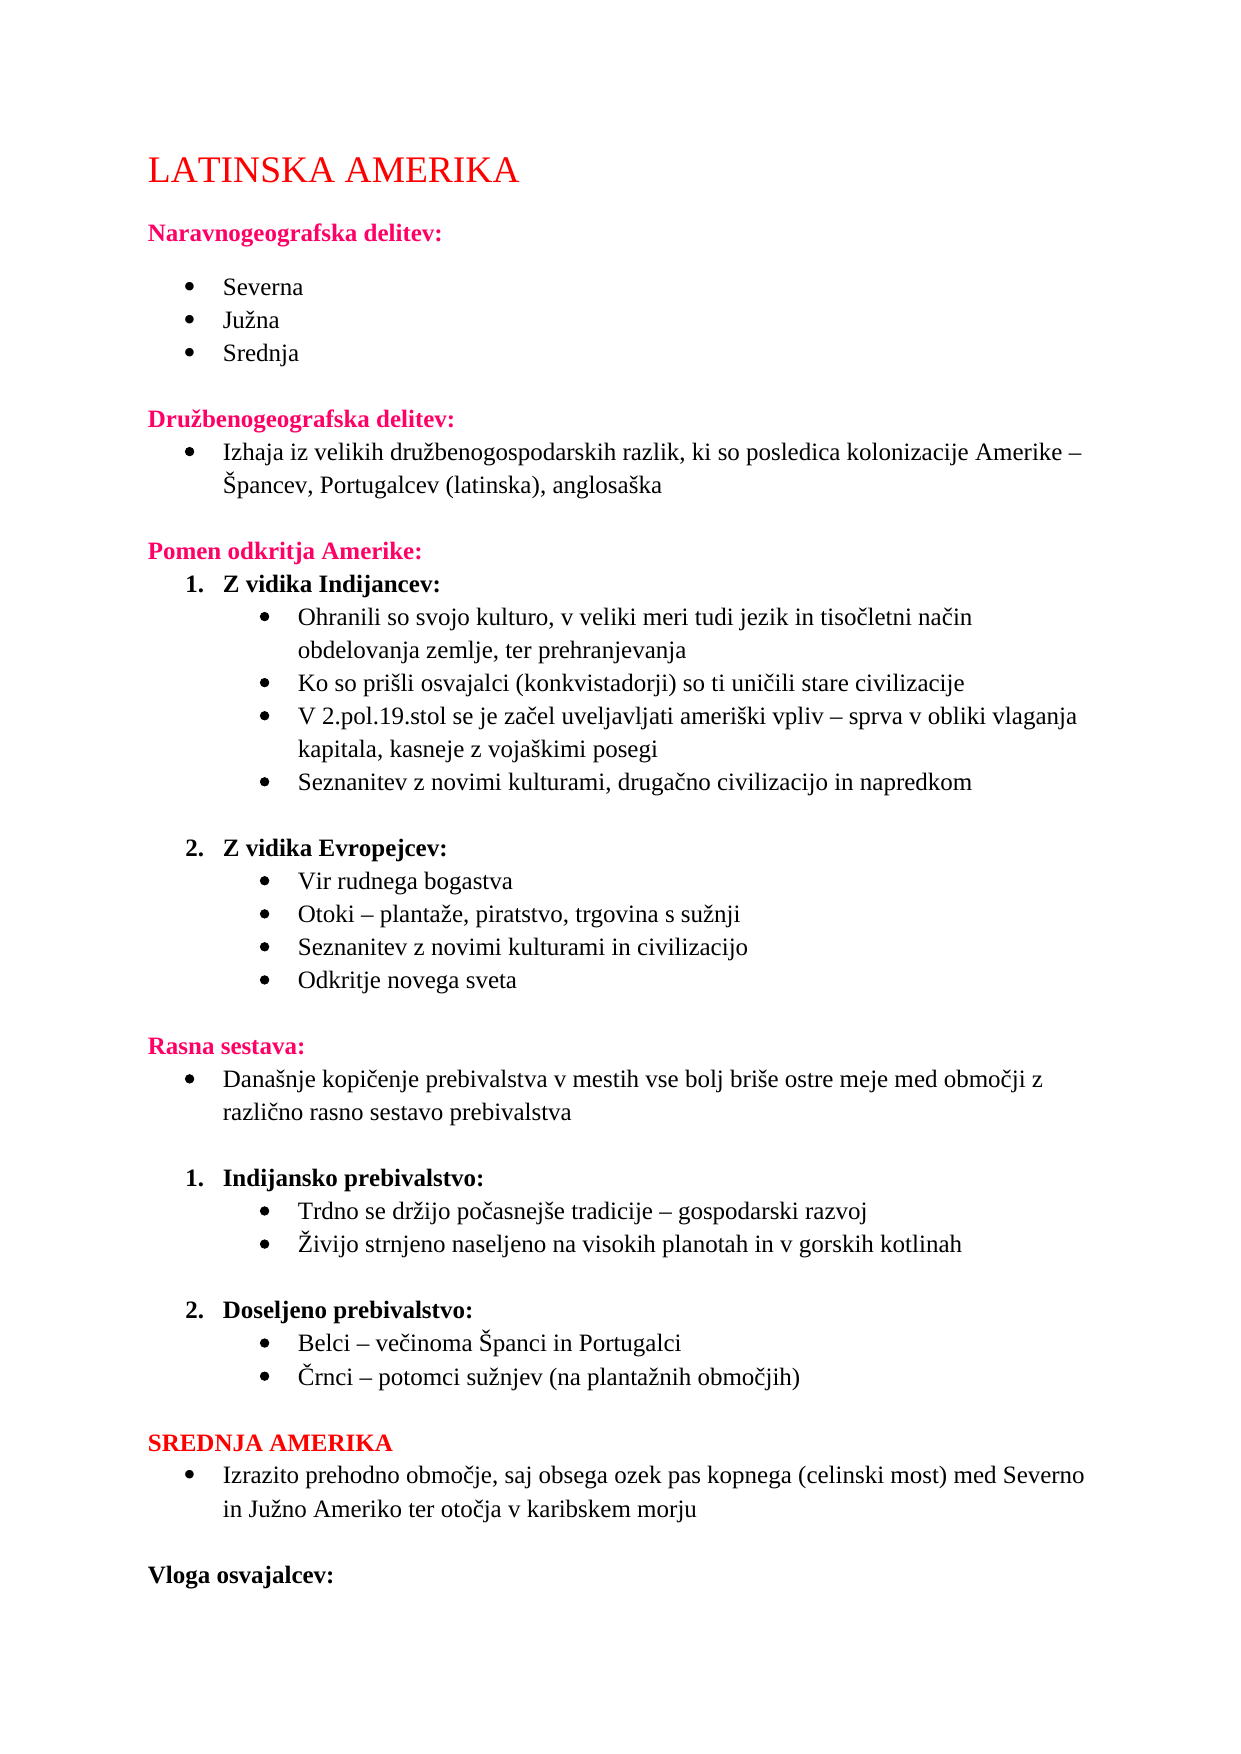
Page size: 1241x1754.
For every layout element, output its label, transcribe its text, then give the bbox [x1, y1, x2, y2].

list Odkritje novega sveta [260, 965, 1093, 994]
text LATINSKA AMERIKA [148, 148, 1093, 191]
list Ohranili so svojo kulturo, v veliki meri tudi jezik in tisočletni način obdelovanja zemlje, ter prehranjevanja [260, 602, 1093, 664]
list V 2.pol.19.stol se je začel uveljavljati ameriški vpliv – sprva v obliki vlaganja kapitala, kasneje z vojaškimi posegi [260, 701, 1093, 763]
list Seznanitev z novimi kulturami, drugačno civilizacijo in napredkom [260, 767, 1093, 796]
list Indijansko prebivalstvo: [185, 1163, 1093, 1192]
list Južna [185, 305, 1093, 334]
text Naravnogeografska delitev: [148, 218, 1093, 247]
list Severna [185, 272, 1093, 301]
list Živijo strnjeno naseljeno na visokih planotah in v gorskih kotlinah [260, 1229, 1093, 1258]
list Otoki – plantaže, piratstvo, trgovina s sužnji [260, 899, 1093, 928]
list SREDNJA AMERIKA [148, 1428, 1093, 1456]
list Črnci – potomci sužnjev (na plantažnih območjih) [260, 1362, 1093, 1390]
list Vir rudnega bogastva [260, 866, 1093, 895]
list Z vidika Evropejcev: [185, 833, 1093, 862]
list Seznanitev z novimi kulturami in civilizacijo [260, 932, 1093, 961]
list Srednja [185, 338, 1093, 367]
list Pomen odkritja Amerike: [148, 536, 1093, 565]
list Ko so prišli osvajalci (konkvistadorji) so ti uničili stare civilizacije [260, 668, 1093, 697]
list Vloga osvajalcev: [148, 1560, 1093, 1588]
list Današnje kopičenje prebivalstva v mestih vse bolj briše ostre meje med območji z različno rasno sestavo prebivalstva [185, 1064, 1093, 1126]
list Rasna sestava: [148, 1031, 1093, 1060]
list Z vidika Indijancev: [185, 569, 1093, 598]
list Belci – večinoma Španci in Portugalci [260, 1328, 1093, 1357]
list Izhaja iz velikih družbenogospodarskih razlik, ki so posledica kolonizacije Amerike – Špancev, Portugalcev (latinska), anglosaška [185, 437, 1093, 499]
list Trdno se držijo počasnejše tradicije – gospodarski razvoj [260, 1196, 1093, 1225]
list Družbenogeografska delitev: [148, 404, 1093, 433]
list Doseljeno prebivalstvo: [185, 1296, 1093, 1324]
list Izrazito prehodno območje, saj obsega ozek pas kopnega (celinski most) med Severno in Južno Ameriko ter otočja v karibskem morju [185, 1461, 1093, 1522]
